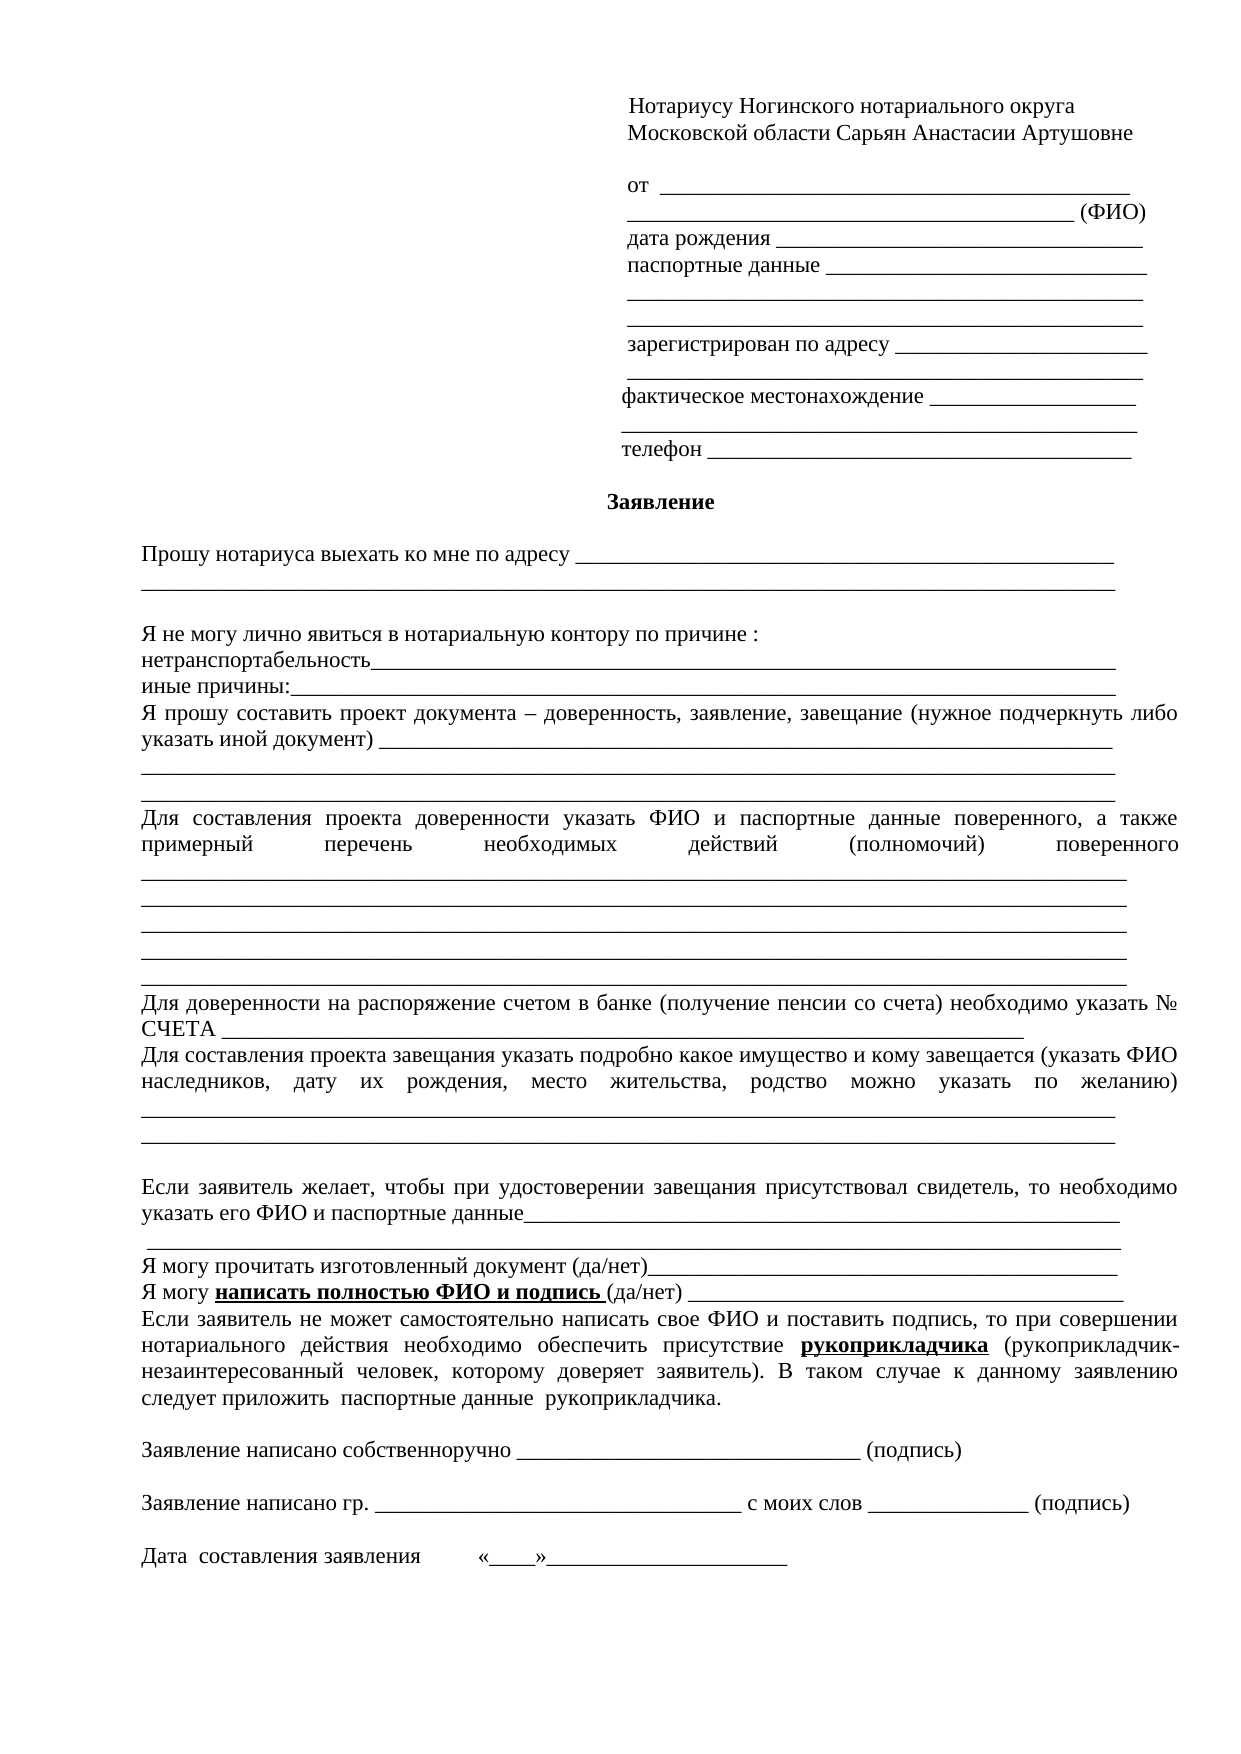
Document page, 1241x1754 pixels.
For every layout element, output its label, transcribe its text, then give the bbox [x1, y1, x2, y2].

text иные причины:________________________________________________________________________ [141, 672, 1180, 699]
text телефон _____________________________________ [141, 435, 1180, 461]
text нетранспортабельность_________________________________________________________________ [141, 646, 1180, 672]
text Московской области Сарьян Анастасии Артушовне [141, 119, 1180, 145]
text _____________________________________________________________________________________ [141, 751, 1180, 778]
text от _________________________________________ [141, 172, 1180, 198]
text ______________________________________________________________________________________ [141, 936, 1180, 962]
text Заявление написано гр. ________________________________ с моих слов ______________ (подпись) [141, 1489, 1180, 1516]
text Для доверенности на распоряжение счетом в банке (получение пенсии со счета) необходимо указать № СЧЕТА ______________________________________________________________________ [141, 988, 1180, 1041]
text Я прошу составить проект документа – доверенность, заявление, завещание (нужное подчеркнуть либо указать иной документ) ________________________________________________________________ [141, 699, 1180, 751]
text дата рождения ________________________________ [141, 224, 1180, 251]
text Если заявитель не может самостоятельно написать свое ФИО и поставить подпись, то при совершении нотариального действия необходимо обеспечить присутствие рукоприкладчика (рукоприкладчик- незаинтересованный человек, которому доверяет заявитель). В таком случае к данному заявлению следует приложить паспортные данные рукоприкладчика. [141, 1305, 1180, 1410]
text Если заявитель желает, чтобы при удостоверении завещания присутствовал свидетель, то необходимо указать его ФИО и паспортные данные____________________________________________________ [141, 1173, 1180, 1226]
text Я не могу лично явиться в нотариальную контору по причине : [141, 619, 1180, 646]
text Заявление написано собственноручно ______________________________ (подпись) [141, 1437, 1180, 1463]
text ______________________________________________________________________________________ [141, 909, 1180, 936]
text фактическое местонахождение __________________ [141, 382, 1180, 409]
text _____________________________________________________________________________________ [141, 778, 1180, 804]
text _____________________________________________ [141, 409, 1180, 435]
text паспортные данные ____________________________ [141, 251, 1180, 277]
text _____________________________________________________________________________________ [141, 567, 1180, 593]
text Для составления проекта доверенности указать ФИО и паспортные данные поверенного, а также примерный перечень необходимых действий (полномочий) поверенного ______________________________________________________________________________________ [141, 804, 1180, 883]
text Я могу прочитать изготовленный документ (да/нет)_________________________________________ [141, 1252, 1180, 1278]
text _______________________________________ (ФИО) [141, 198, 1180, 224]
text _____________________________________________ [141, 356, 1180, 382]
text _____________________________________________________________________________________ [141, 1120, 1180, 1147]
text Заявление [141, 488, 1180, 514]
text ______________________________________________________________________________________ [141, 883, 1180, 909]
text _____________________________________________ [141, 277, 1180, 303]
text ______________________________________________________________________________________ [141, 962, 1180, 988]
text Для составления проекта завещания указать подробно какое имущество и кому завещается (указать ФИО наследников, дату их рождения, место жительства, родство можно указать по желанию) _____________________________________________________________________________________ [141, 1041, 1180, 1120]
text Нотариусу Ногинского нотариального округа [141, 92, 1180, 119]
text _____________________________________________ [141, 303, 1180, 330]
text Прошу нотариуса выехать ко мне по адресу _______________________________________________ [141, 541, 1180, 567]
text Дата составления заявления «____»_____________________ [141, 1542, 1180, 1568]
text _____________________________________________________________________________________ [141, 1226, 1180, 1252]
text зарегистрирован по адресу ______________________ [141, 330, 1180, 356]
text Я могу написать полностью ФИО и подпись (да/нет) ______________________________________ [141, 1278, 1180, 1305]
